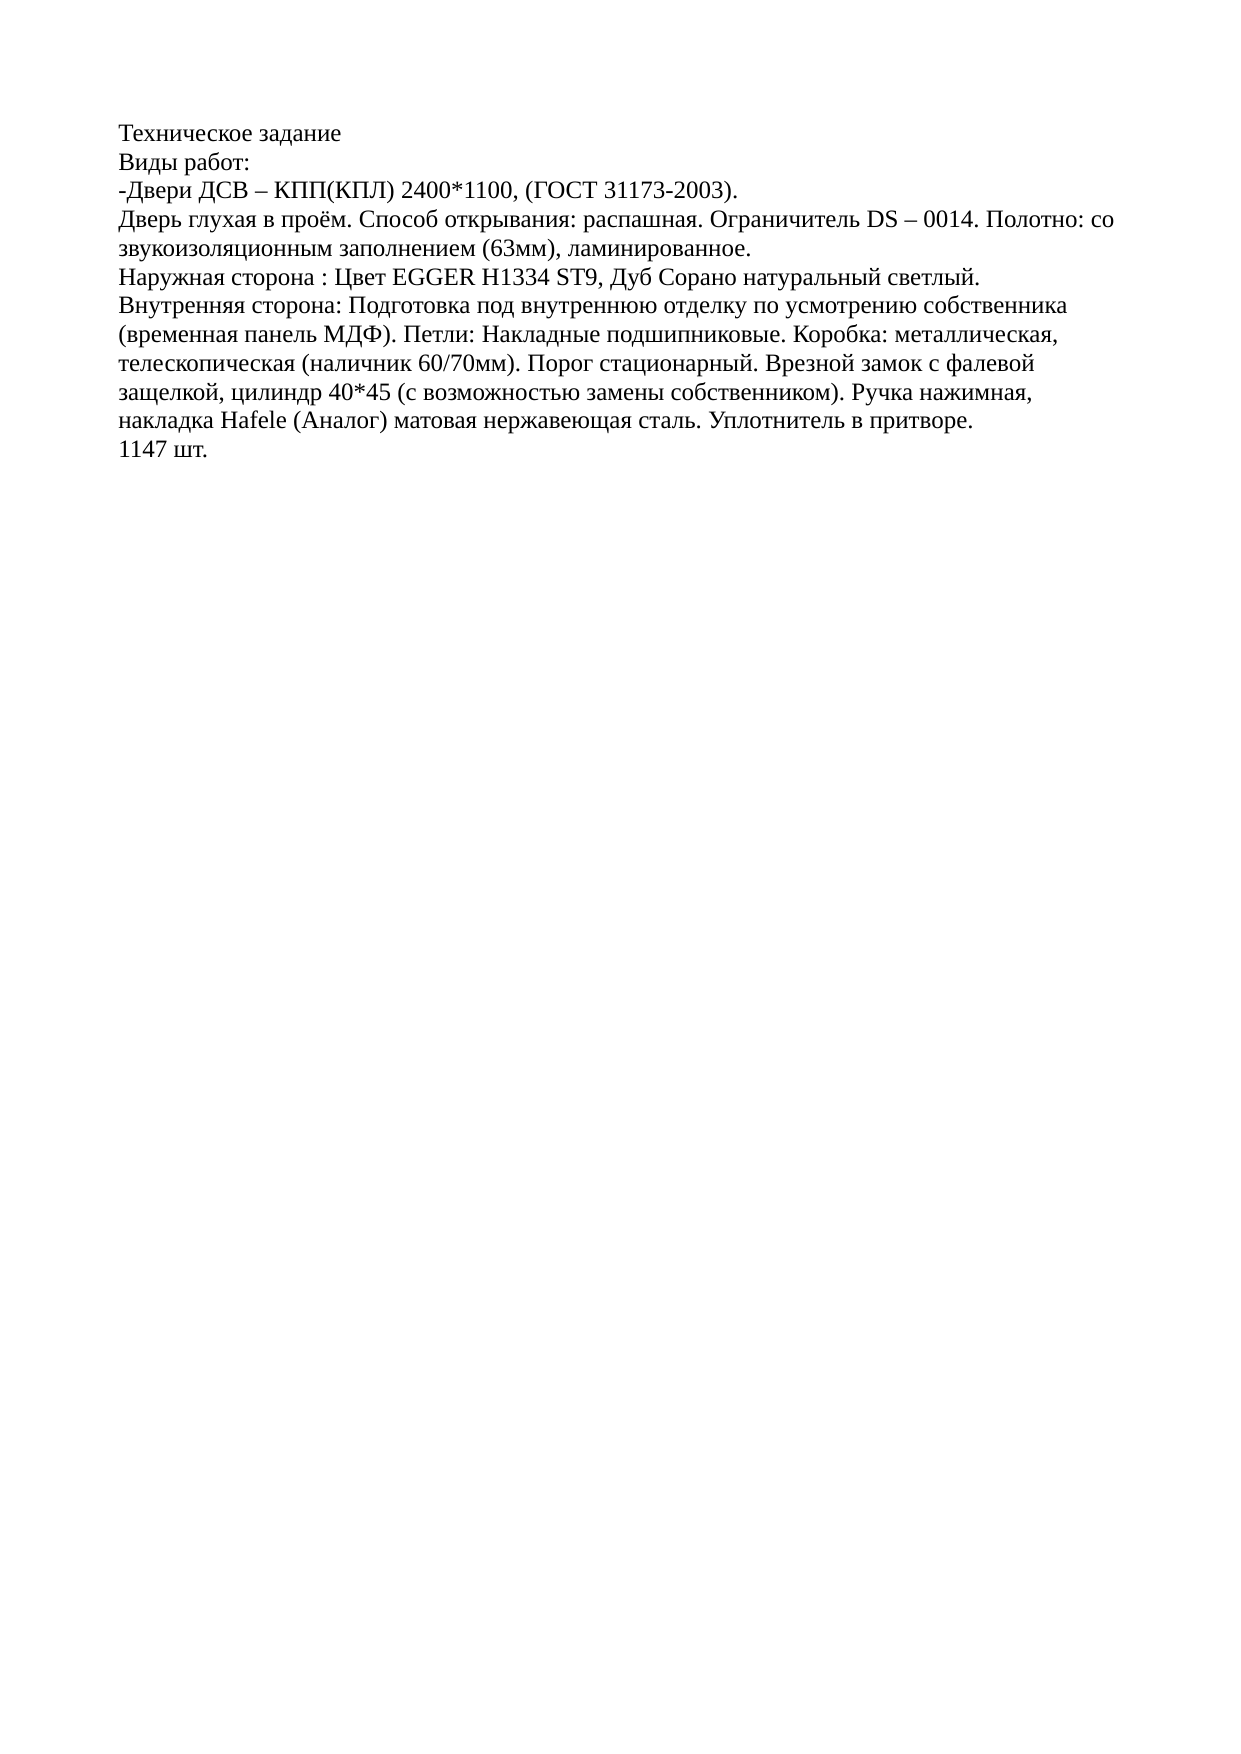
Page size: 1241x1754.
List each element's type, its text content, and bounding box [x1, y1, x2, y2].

text Дверь глухая в проём. Способ открывания: распашная. Ограничитель DS – 0014. Полотно: со звукоизоляционным заполнением (63мм), ламинированное. [118, 204, 1122, 262]
text Техническое задание [118, 118, 1122, 147]
text -Двери ДСВ – КПП(КПЛ) 2400*1100, (ГОСТ 31173-2003). [118, 176, 1122, 204]
text 1147 шт. [118, 434, 1122, 463]
text Наружная сторона : Цвет EGGER H1334 ST9, Дуб Сорано натуральный светлый. [118, 262, 1122, 291]
text Внутренняя сторона: Подготовка под внутреннюю отделку по усмотрению собственника (временная панель МДФ). Петли: Накладные подшипниковые. Коробка: металлическая, телескопическая (наличник 60/70мм). Порог стационарный. Врезной замок с фалевой защелкой, цилиндр 40*45 (с возможностью замены собственником). Ручка нажимная, накладка Hafele (Аналог) матовая нержавеющая сталь. Уплотнитель в притворе. [118, 291, 1122, 434]
text Виды работ: [118, 147, 1122, 176]
